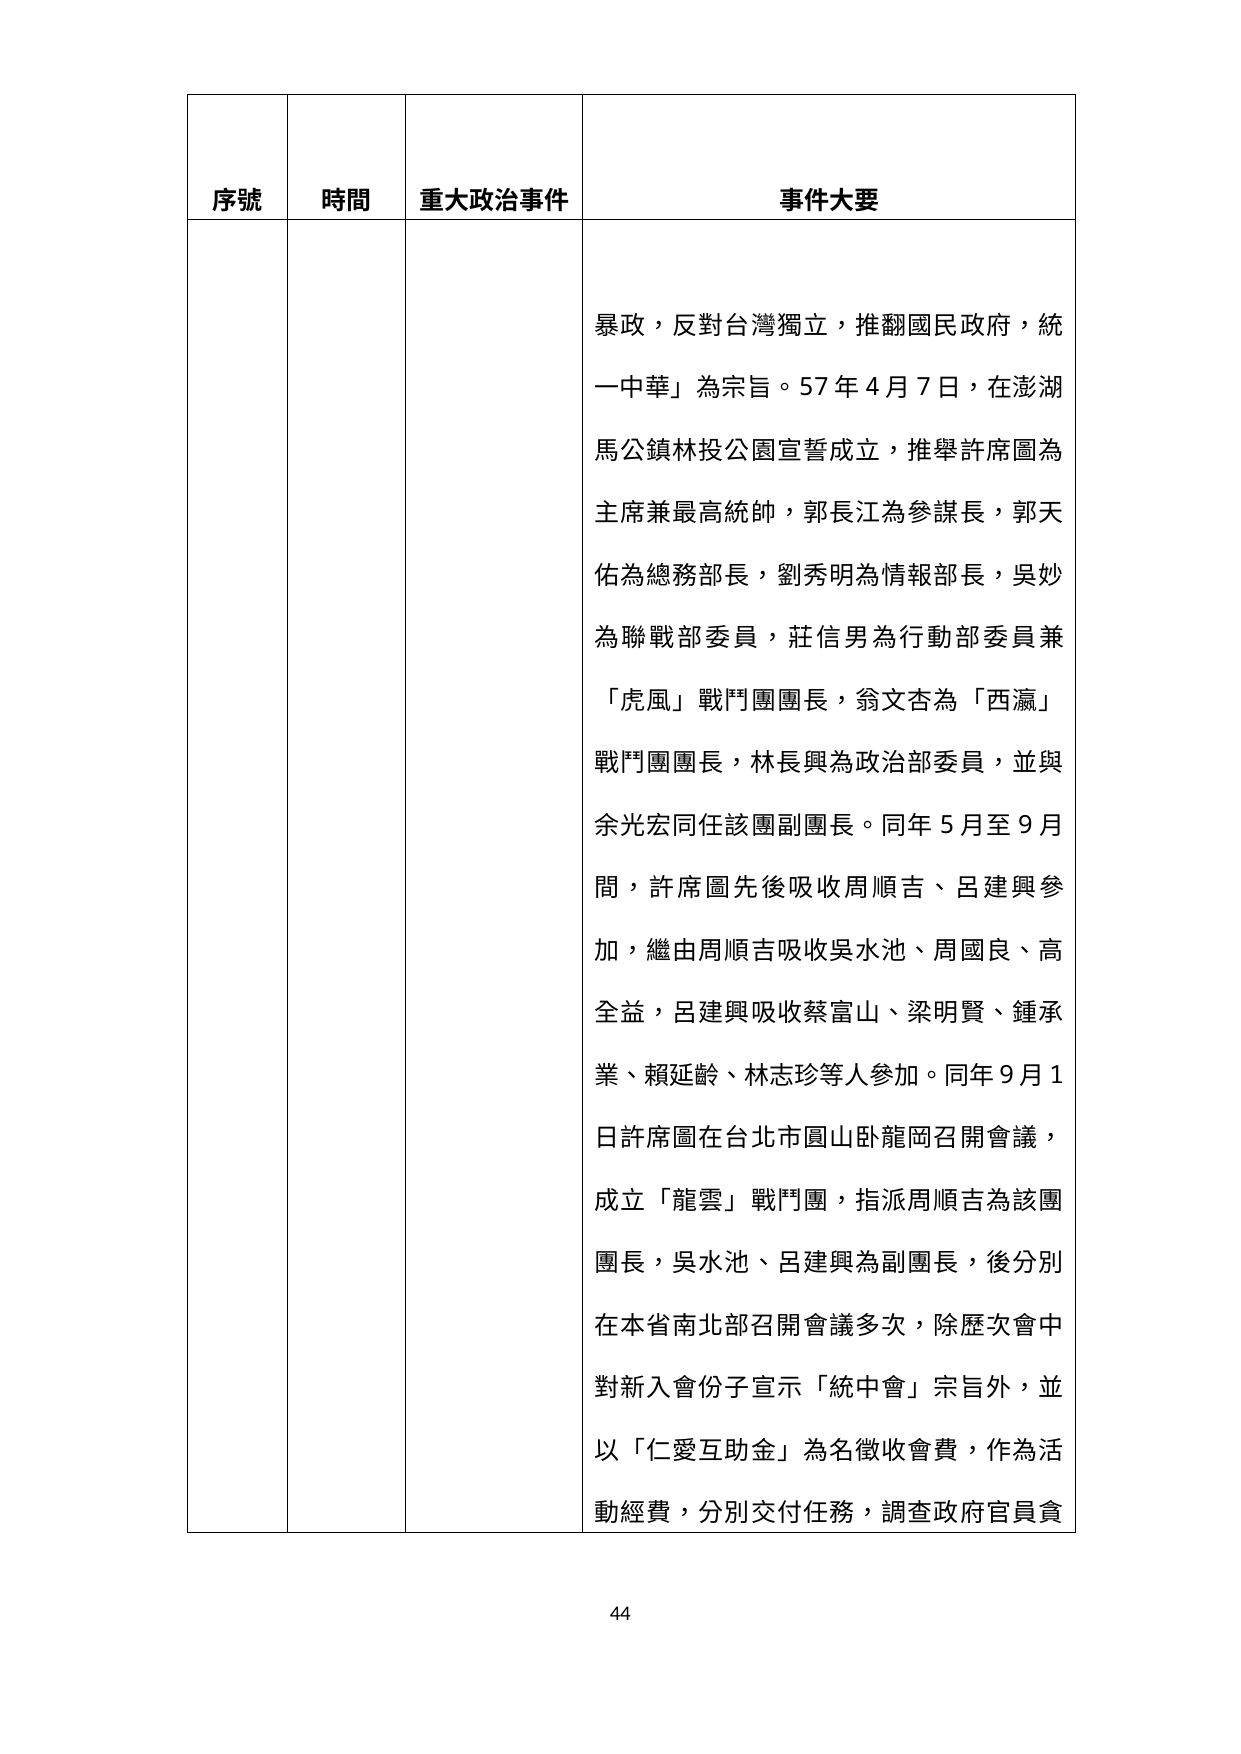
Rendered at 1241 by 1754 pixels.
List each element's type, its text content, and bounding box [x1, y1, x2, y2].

table_header 序號 [188, 95, 287, 219]
table_header 事件大要 [583, 95, 1075, 219]
table_header 重大政治事件 [406, 95, 582, 219]
table_cell [406, 220, 582, 1532]
table_cell 暴政，反對台灣獨立，推翻國民政府，統一中華」為宗旨。57年4月7日，在澎湖馬公鎮林投公園宣誓成立，推舉許席圖為主席兼最高統帥，郭長江為參謀長，郭天佑為總務部長，劉秀明為情報部長，吳妙為聯戰部委員，莊信男為行動部委員兼「虎風」戰鬥團團長，翁文杏為「西瀛」戰鬥團團長，林長興為政治部委員，並與余光宏同任該團副團長。同年5月至9月間，許席圖先後吸收周順吉、呂建興參加，繼由周順吉吸收吳水池、周國良、高全益，呂建興吸收蔡富山、梁明賢、鍾承業、賴延齡、林志珍等人參加。同年9月1日許席圖在台北市圓山卧龍岡召開會議，成立「龍雲」戰鬥團，指派周順吉為該團團長，吳水池、呂建興為副團長，後分別在本省南北部召開會議多次，除歷次會中對新入會份子宣示「統中會」宗旨外，並以「仁愛互助金」為名徵收會費，作為活動經費，分別交付任務，調查政府官員貪 [583, 220, 1075, 1532]
table_cell [288, 220, 405, 1532]
table_cell [188, 220, 287, 1532]
table_header 時間 [288, 95, 405, 219]
